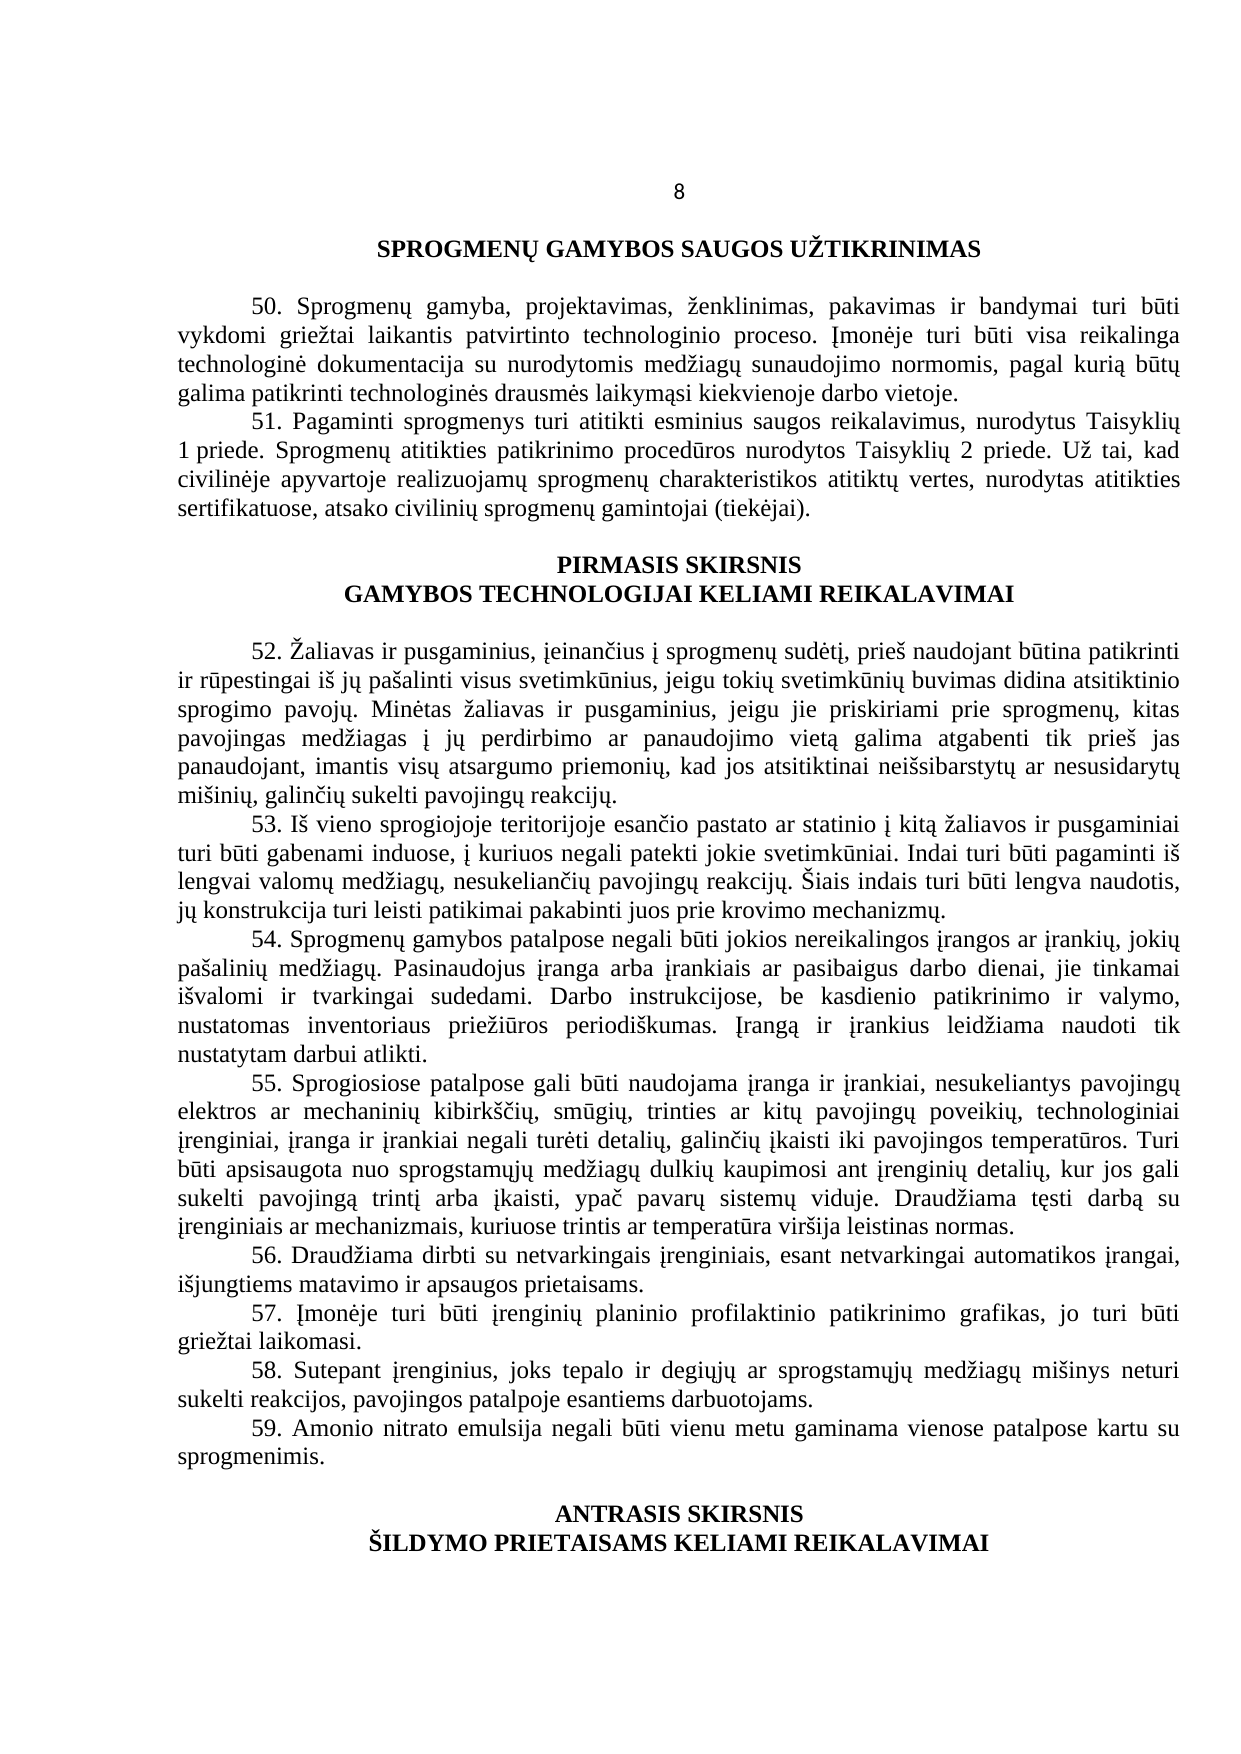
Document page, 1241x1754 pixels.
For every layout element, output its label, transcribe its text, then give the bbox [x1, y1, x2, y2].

text 59. Amonio nitrato emulsija negali būti vienu metu gaminama vienose patalpose kartu su sprogmenimis. [177, 1413, 1181, 1470]
text GAMYBOS TECHNOLOGIJAI KELIAMI REIKALAVIMAI [177, 579, 1181, 608]
text 54. Sprogmenų gamybos patalpose negali būti jokios nereikalingos įrangos ar įrankių, jokių pašalinių medžiagų. Pasinaudojus įranga arba įrankiais ar pasibaigus darbo dienai, jie tinkamai išvalomi ir tvarkingai sudedami. Darbo instrukcijose, be kasdienio patikrinimo ir valymo, nustatomas inventoriaus priežiūros periodiškumas. Įrangą ir įrankius leidžiama naudoti tik nustatytam darbui atlikti. [177, 924, 1181, 1068]
text 51. Pagaminti sprogmenys turi atitikti esminius saugos reikalavimus, nurodytus Taisyklių 1 priede. Sprogmenų atitikties patikrinimo procedūros nurodytos Taisyklių 2 priede. Už tai, kad civilinėje apyvartoje realizuojamų sprogmenų charakteristikos atitiktų vertes, nurodytas atitikties sertifikatuose, atsako civilinių sprogmenų gamintojai (tiekėjai). [177, 406, 1181, 521]
text ŠILDYMO PRIETAISAMS KELIAMI REIKALAVIMAI [177, 1528, 1181, 1556]
text ANTRASIS SKIRSNIS [177, 1499, 1181, 1528]
text 58. Sutepant įrenginius, joks tepalo ir degiųjų ar sprogstamųjų medžiagų mišinys neturi sukelti reakcijos, pavojingos patalpoje esantiems darbuotojams. [177, 1355, 1181, 1413]
text 56. Draudžiama dirbti su netvarkingais įrenginiais, esant netvarkingai automatikos įrangai, išjungtiems matavimo ir apsaugos prietaisams. [177, 1240, 1181, 1298]
text 55. Sprogiosiose patalpose gali būti naudojama įranga ir įrankiai, nesukeliantys pavojingų elektros ar mechaninių kibirkščių, smūgių, trinties ar kitų pavojingų poveikių, technologiniai įrenginiai, įranga ir įrankiai negali turėti detalių, galinčių įkaisti iki pavojingos temperatūros. Turi būti apsisaugota nuo sprogstamųjų medžiagų dulkių kaupimosi ant įrenginių detalių, kur jos gali sukelti pavojingą trintį arba įkaisti, ypač pavarų sistemų viduje. Draudžiama tęsti darbą su įrenginiais ar mechanizmais, kuriuose trintis ar temperatūra viršija leistinas normas. [177, 1068, 1181, 1240]
text 53. Iš vieno sprogiojoje teritorijoje esančio pastato ar statinio į kitą žaliavos ir pusgaminiai turi būti gabenami induose, į kuriuos negali patekti jokie svetimkūniai. Indai turi būti pagaminti iš lengvai valomų medžiagų, nesukeliančių pavojingų reakcijų. Šiais indais turi būti lengva naudotis, jų konstrukcija turi leisti patikimai pakabinti juos prie krovimo mechanizmų. [177, 809, 1181, 924]
text 52. Žaliavas ir pusgaminius, įeinančius į sprogmenų sudėtį, prieš naudojant būtina patikrinti ir rūpestingai iš jų pašalinti visus svetimkūnius, jeigu tokių svetimkūnių buvimas didina atsitiktinio sprogimo pavojų. Minėtas žaliavas ir pusgaminius, jeigu jie priskiriami prie sprogmenų, kitas pavojingas medžiagas į jų perdirbimo ar panaudojimo vietą galima atgabenti tik prieš jas panaudojant, imantis visų atsargumo priemonių, kad jos atsitiktinai neišsibarstytų ar nesusidarytų mišinių, galinčių sukelti pavojingų reakcijų. [177, 636, 1181, 809]
text PIRMASIS SKIRSNIS [177, 550, 1181, 579]
text SPROGMENŲ GAMYBOS SAUGOS UŽTIKRINIMAS [177, 234, 1181, 263]
text 57. Įmonėje turi būti įrenginių planinio profilaktinio patikrinimo grafikas, jo turi būti griežtai laikomasi. [177, 1298, 1181, 1355]
text 50. Sprogmenų gamyba, projektavimas, ženklinimas, pakavimas ir bandymai turi būti vykdomi griežtai laikantis patvirtinto technologinio proceso. Įmonėje turi būti visa reikalinga technologinė dokumentacija su nurodytomis medžiagų sunaudojimo normomis, pagal kurią būtų galima patikrinti technologinės drausmės laikymąsi kiekvienoje darbo vietoje. [177, 291, 1181, 406]
